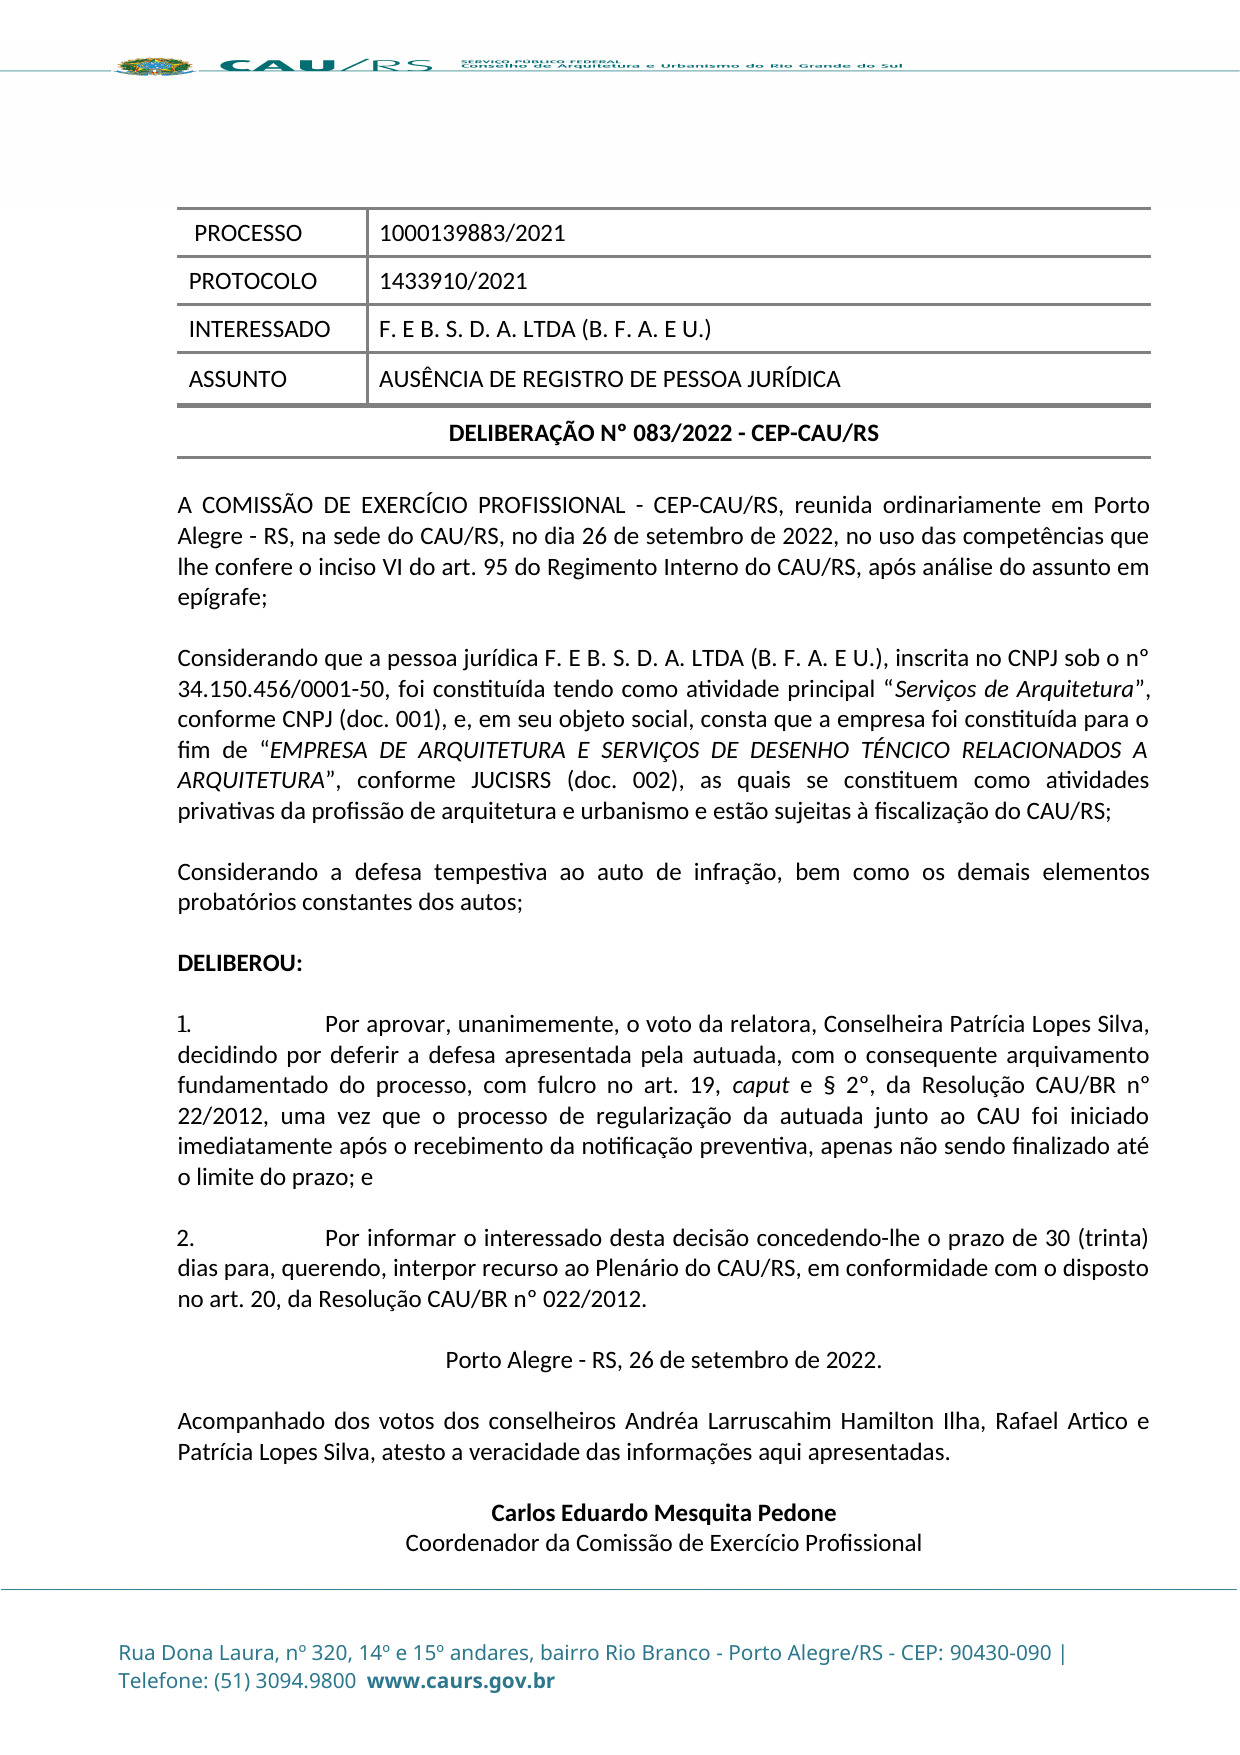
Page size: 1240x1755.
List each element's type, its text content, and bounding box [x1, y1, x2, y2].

text Coordenador da Comissão de Exercício Profissional [177, 1527, 1151, 1558]
table_cell AUSÊNCIA DE REGISTRO DE PESSOA JURÍDICA [369, 354, 1151, 403]
table_cell 1433910/2021 [369, 258, 1151, 303]
text A COMISSÃO DE EXERCÍCIO PROFISSIONAL - CEP-CAU/RS, reunida ordinariamente em Porto Alegre - RS, na sede do CAU/RS, no dia 26 de setembro de 2022, no uso das competências que lhe confere o inciso VI do art. 95 do Regimento Interno do CAU/RS, após análise do assunto em epígrafe; [177, 489, 1151, 612]
table_cell INTERESSADO [177, 306, 366, 351]
list Por informar o interessado desta decisão concedendo-lhe o prazo de 30 (trinta) dias para, querendo, interpor recurso ao Plenário do CAU/RS, em conformidade com o disposto no art. 20, da Resolução CAU/BR nº 022/2012. [176, 1222, 1151, 1314]
table_cell PROTOCOLO [177, 258, 366, 303]
text Considerando a defesa tempestiva ao auto de infração, bem como os demais elementos probatórios constantes dos autos; [177, 856, 1151, 917]
list Por aprovar, unanimemente, o voto da relatora, Conselheira Patrícia Lopes Silva, decidindo por deferir a defesa apresentada pela autuada, com o consequente arquivamento fundamentado do processo, com fulcro no art. 19, caput e § 2º, da Resolução CAU/BR nº 22/2012, uma vez que o processo de regularização da autuada junto ao CAU foi iniciado imediatamente após o recebimento da notificação preventiva, apenas não sendo finalizado até o limite do prazo; e [177, 1008, 1151, 1192]
text Acompanhado dos votos dos conselheiros Andréa Larruscahim Hamilton Ilha, Rafael Artico e Patrícia Lopes Silva, atesto a veracidade das informações aqui apresentadas. [177, 1405, 1151, 1466]
text Considerando que a pessoa jurídica F. E B. S. D. A. LTDA (B. F. A. E U.), inscrita no CNPJ sob o nº 34.150.456/0001-50, foi constituída tendo como atividade principal “Serviços de Arquitetura”, conforme CNPJ (doc. 001), e, em seu objeto social, consta que a empresa foi constituída para o fim de “EMPRESA DE ARQUITETURA E SERVIÇOS DE DESENHO TÉNCICO RELACIONADOS A ARQUITETURA”, conforme JUCISRS (doc. 002), as quais se constituem como atividades privativas da profissão de arquitetura e urbanismo e estão sujeitas à fiscalização do CAU/RS; [177, 642, 1151, 825]
table_cell F. E B. S. D. A. LTDA (B. F. A. E U.) [369, 306, 1151, 351]
table_cell DELIBERAÇÃO Nº 083/2022 - CEP-CAU/RS [177, 408, 1151, 456]
table_header PROCESSO [177, 210, 366, 255]
table_header 1000139883/2021 [369, 210, 1151, 255]
text DELIBEROU: [177, 947, 1151, 978]
text Porto Alegre - RS, 26 de setembro de 2022. [177, 1344, 1151, 1375]
text Carlos Eduardo Mesquita Pedone [177, 1497, 1151, 1527]
table_cell ASSUNTO [177, 354, 366, 403]
